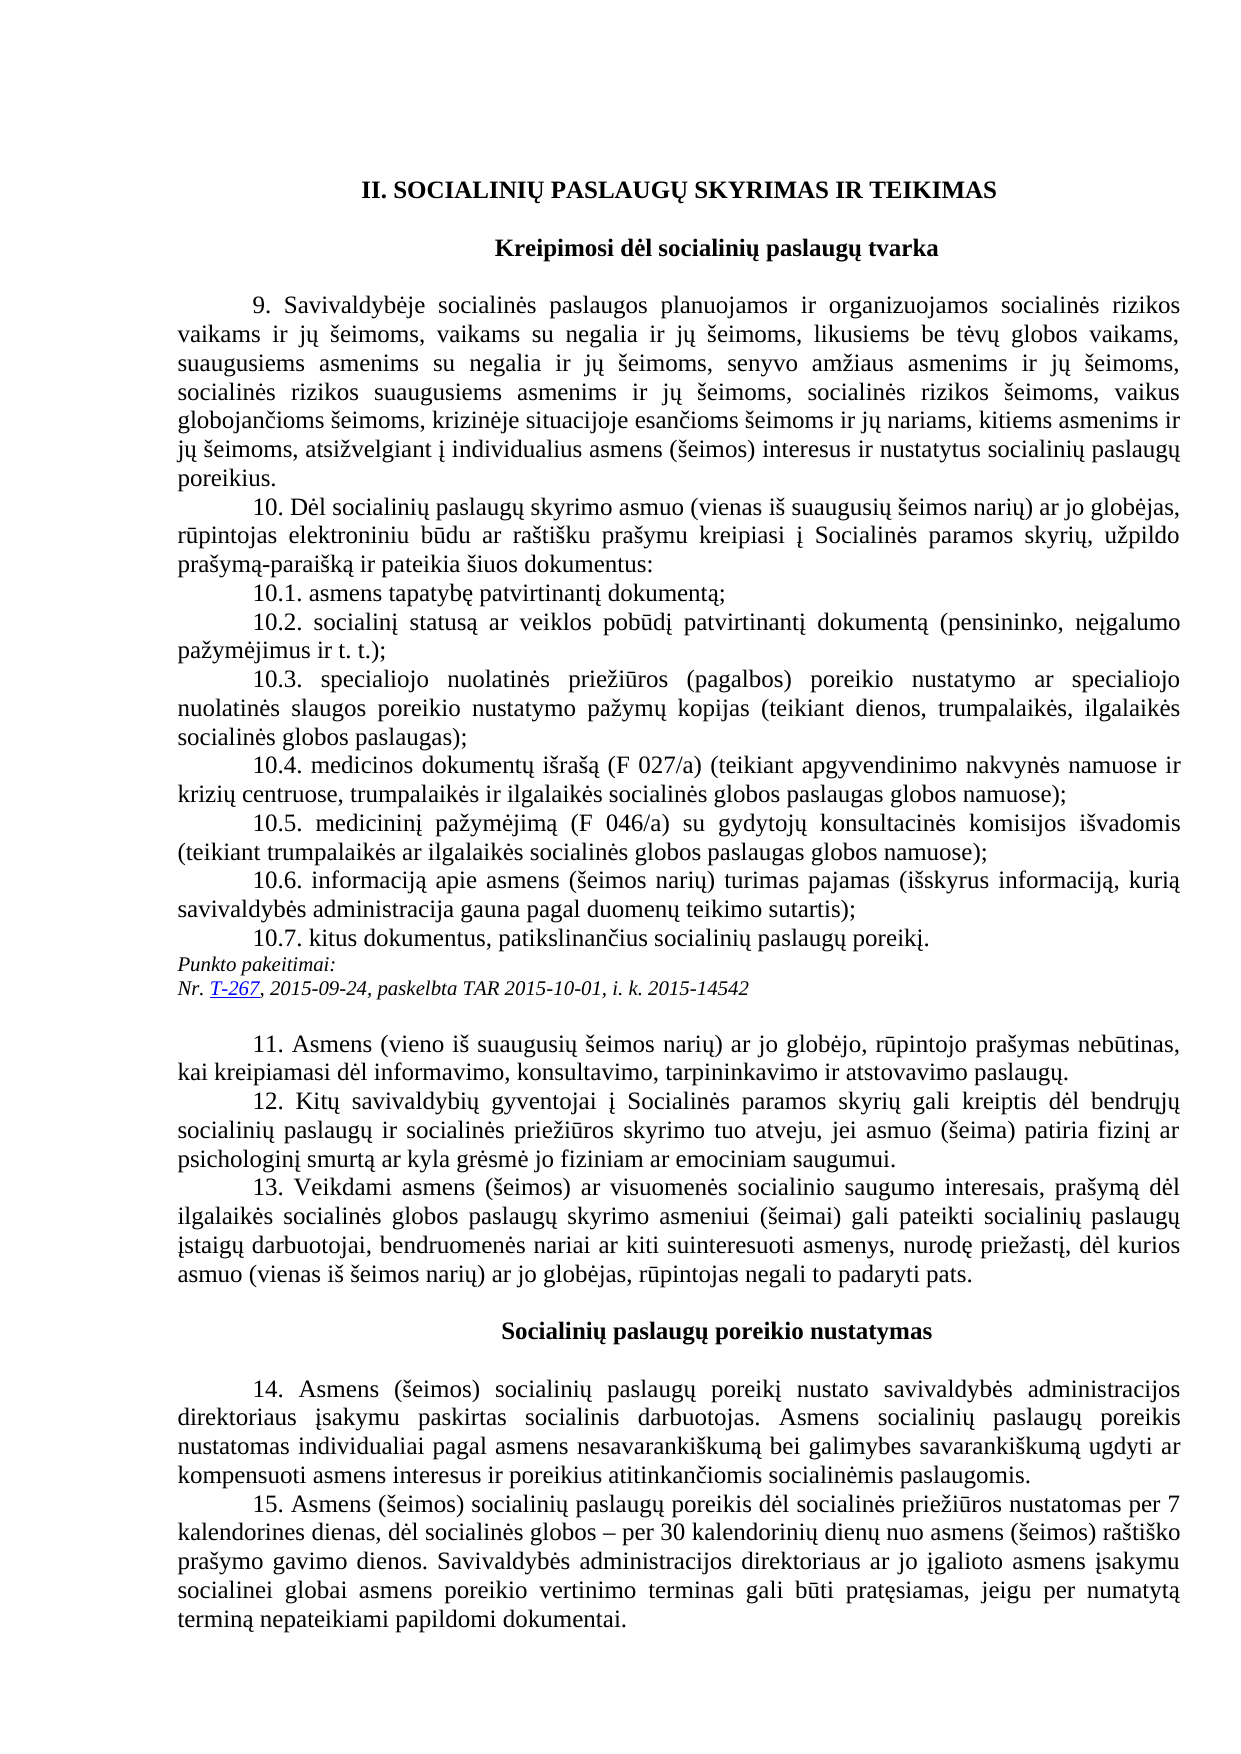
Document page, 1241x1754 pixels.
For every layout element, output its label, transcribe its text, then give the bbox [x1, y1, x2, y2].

text II. SOCIALINIŲ PASLAUGŲ SKYRIMAS IR TEIKIMAS [177, 176, 1181, 204]
text 10.1. asmens tapatybę patvirtinantį dokumentą; [177, 578, 1181, 607]
text 15. Asmens (šeimos) socialinių paslaugų poreikis dėl socialinės priežiūros nustatomas per 7 kalendorines dienas, dėl socialinės globos – per 30 kalendorinių dienų nuo asmens (šeimos) raštiško prašymo gavimo dienos. Savivaldybės administracijos direktoriaus ar jo įgalioto asmens įsakymu socialinei globai asmens poreikio vertinimo terminas gali būti pratęsiamas, jeigu per numatytą terminą nepateikiami papildomi dokumentai. [177, 1489, 1181, 1632]
text Punkto pakeitimai: [177, 952, 1181, 976]
text 11. Asmens (vieno iš suaugusių šeimos narių) ar jo globėjo, rūpintojo prašymas nebūtinas, kai kreipiamasi dėl informavimo, konsultavimo, tarpininkavimo ir atstovavimo paslaugų. [177, 1029, 1181, 1086]
text Kreipimosi dėl socialinių paslaugų tvarka [177, 233, 1181, 262]
text 10.7. kitus dokumentus, patikslinančius socialinių paslaugų poreikį. [177, 923, 1181, 952]
text 12. Kitų savivaldybių gyventojai į Socialinės paramos skyrių gali kreiptis dėl bendrųjų socialinių paslaugų ir socialinės priežiūros skyrimo tuo atveju, jei asmuo (šeima) patiria fizinį ar psichologinį smurtą ar kyla grėsmė jo fiziniam ar emociniam saugumui. [177, 1086, 1181, 1172]
text 10. Dėl socialinių paslaugų skyrimo asmuo (vienas iš suaugusių šeimos narių) ar jo globėjas, rūpintojas elektroniniu būdu ar raštišku prašymu kreipiasi į Socialinės paramos skyrių, užpildo prašymą-paraišką ir pateikia šiuos dokumentus: [177, 492, 1181, 578]
text Nr. T-267, 2015-09-24, paskelbta TAR 2015-10-01, i. k. 2015-14542 [177, 976, 1181, 1000]
text 10.3. specialiojo nuolatinės priežiūros (pagalbos) poreikio nustatymo ar specialiojo nuolatinės slaugos poreikio nustatymo pažymų kopijas (teikiant dienos, trumpalaikės, ilgalaikės socialinės globos paslaugas); [177, 664, 1181, 751]
text 10.5. medicininį pažymėjimą (F 046/a) su gydytojų konsultacinės komisijos išvadomis (teikiant trumpalaikės ar ilgalaikės socialinės globos paslaugas globos namuose); [177, 808, 1181, 866]
text 10.4. medicinos dokumentų išrašą (F 027/a) (teikiant apgyvendinimo nakvynės namuose ir krizių centruose, trumpalaikės ir ilgalaikės socialinės globos paslaugas globos namuose); [177, 751, 1181, 808]
text 9. Savivaldybėje socialinės paslaugos planuojamos ir organizuojamos socialinės rizikos vaikams ir jų šeimoms, vaikams su negalia ir jų šeimoms, likusiems be tėvų globos vaikams, suaugusiems asmenims su negalia ir jų šeimoms, senyvo amžiaus asmenims ir jų šeimoms, socialinės rizikos suaugusiems asmenims ir jų šeimoms, socialinės rizikos šeimoms, vaikus globojančioms šeimoms, krizinėje situacijoje esančioms šeimoms ir jų nariams, kitiems asmenims ir jų šeimoms, atsižvelgiant į individualius asmens (šeimos) interesus ir nustatytus socialinių paslaugų poreikius. [177, 291, 1181, 492]
text 10.2. socialinį statusą ar veiklos pobūdį patvirtinantį dokumentą (pensininko, neįgalumo pažymėjimus ir t. t.); [177, 607, 1181, 664]
text Socialinių paslaugų poreikio nustatymas [177, 1316, 1181, 1345]
text 10.6. informaciją apie asmens (šeimos narių) turimas pajamas (išskyrus informaciją, kurią savivaldybės administracija gauna pagal duomenų teikimo sutartis); [177, 866, 1181, 923]
text 14. Asmens (šeimos) socialinių paslaugų poreikį nustato savivaldybės administracijos direktoriaus įsakymu paskirtas socialinis darbuotojas. Asmens socialinių paslaugų poreikis nustatomas individualiai pagal asmens nesavarankiškumą bei galimybes savarankiškumą ugdyti ar kompensuoti asmens interesus ir poreikius atitinkančiomis socialinėmis paslaugomis. [177, 1374, 1181, 1489]
text 13. Veikdami asmens (šeimos) ar visuomenės socialinio saugumo interesais, prašymą dėl ilgalaikės socialinės globos paslaugų skyrimo asmeniui (šeimai) gali pateikti socialinių paslaugų įstaigų darbuotojai, bendruomenės nariai ar kiti suinteresuoti asmenys, nurodę priežastį, dėl kurios asmuo (vienas iš šeimos narių) ar jo globėjas, rūpintojas negali to padaryti pats. [177, 1172, 1181, 1287]
